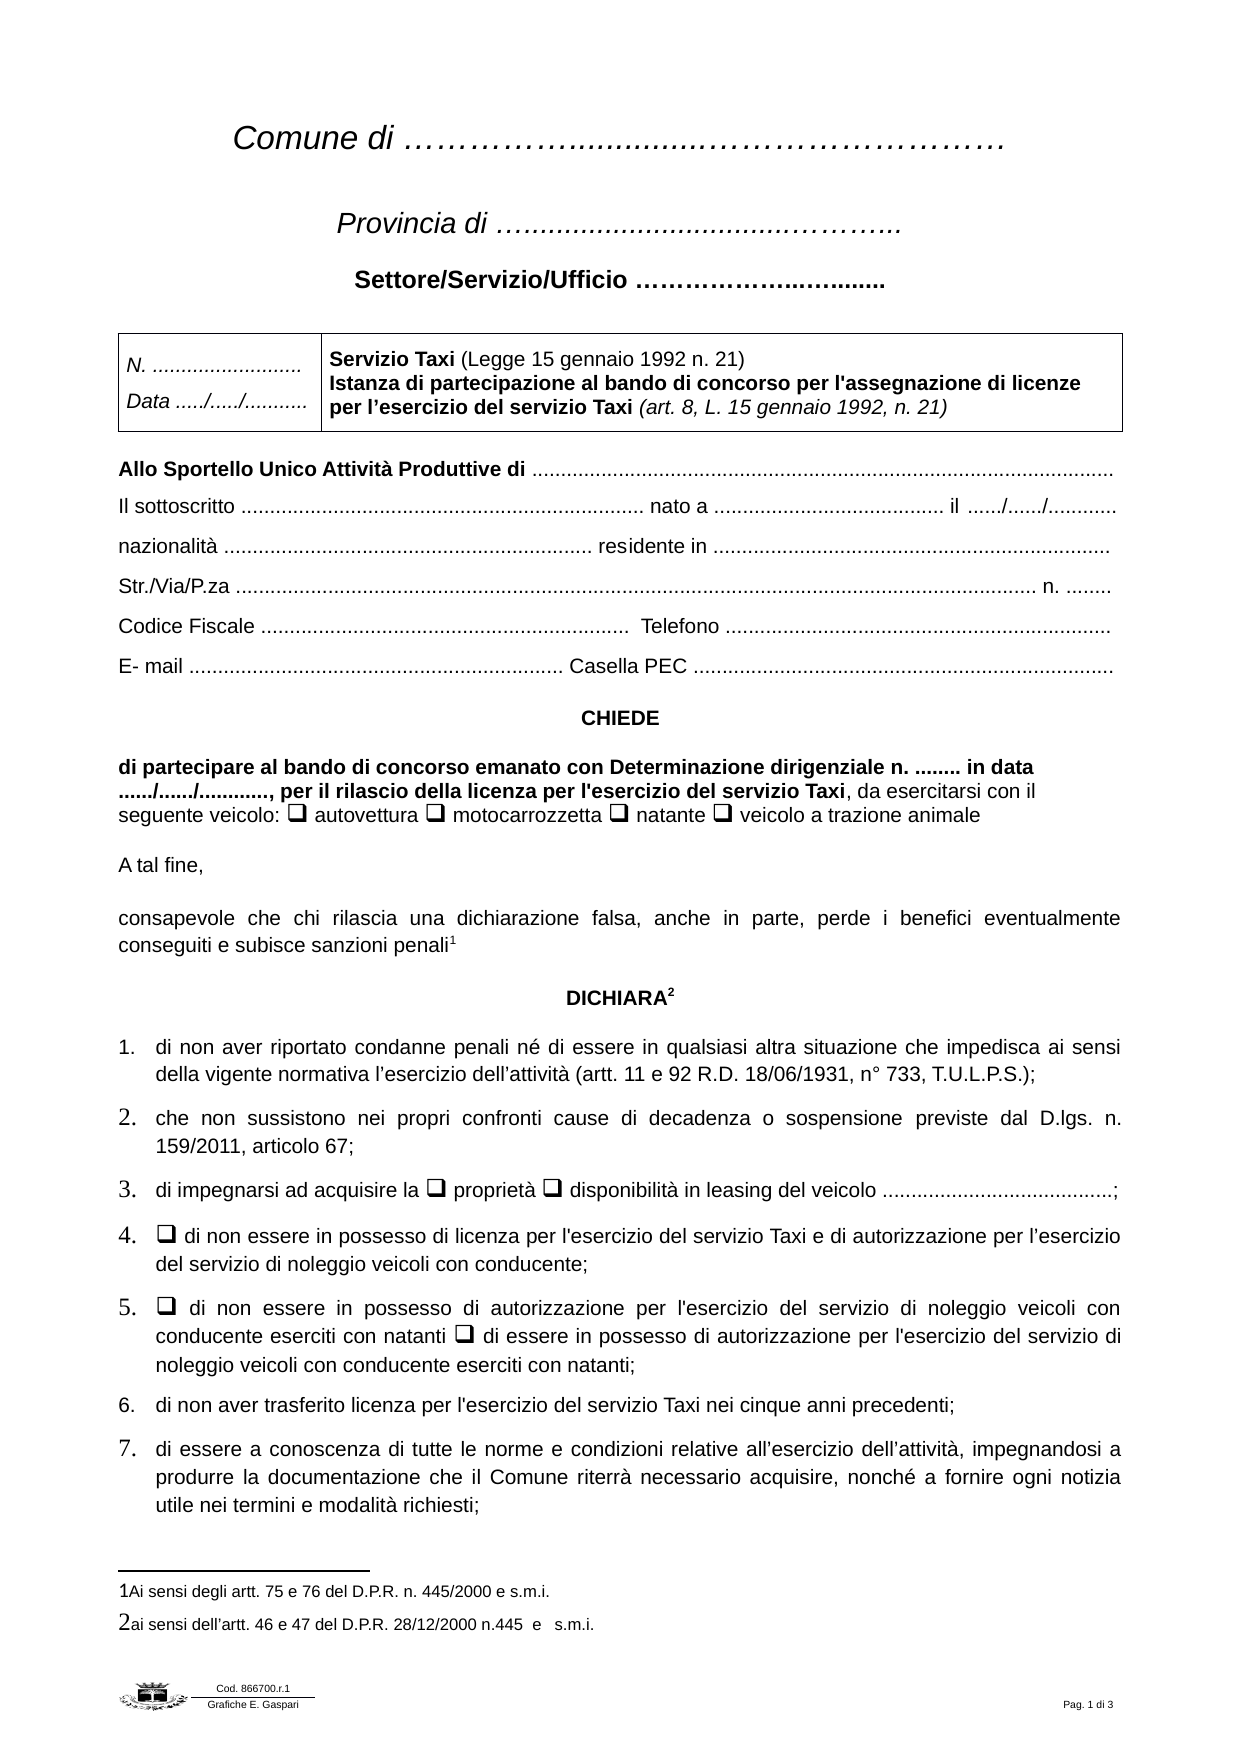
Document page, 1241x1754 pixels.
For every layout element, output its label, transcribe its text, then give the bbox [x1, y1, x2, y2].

table_header Servizio Taxi (Legge 15 gennaio 1992 n. 21) Istanza di partecipazione al bando di concorso per l'assegnazione di licenze per l’esercizio del servizio Taxi (art. 8, L. 15 gennaio 1992, n. 21) [322, 334, 1122, 431]
text nazionalità ................................................................ residente in ..................................................................... [118, 534, 1122, 558]
text Str./Via/P.za ........................................................................................................................................... n. ........ [118, 574, 1122, 598]
subtitle di partecipare al bando di concorso emanato con Determinazione dirigenziale n. ........ in data ....../....../............, per il rilascio della licenza per l'esercizio del servizio Taxi, da esercitarsi con il seguente veicolo:  autovettura  motocarrozzetta  natante  veicolo a trazione animale [118, 755, 1122, 828]
text A tal fine, [118, 853, 1122, 877]
text DICHIARA [118, 986, 1122, 1009]
list di essere a conoscenza di tutte le norme e condizioni relative all’esercizio dell’attività, impegnandosi a produrre la documentazione che il Comune riterrà necessario acquisire, nonché a fornire ogni notizia utile nei termini e modalità richiesti; [118, 1433, 1122, 1517]
subtitle CHIEDE [118, 706, 1122, 730]
list di impegnarsi ad acquisire la  proprietà  disponibilità in leasing del veicolo ........................................; [118, 1174, 1122, 1203]
text ai sensi dell’artt. 46 e 47 del D.P.R. 28/12/2000 n.445 e s.m.i. [118, 1607, 1122, 1636]
list di non aver trasferito licenza per l'esercizio del servizio Taxi nei cinque anni precedenti; [118, 1393, 1122, 1417]
text Provincia di ….................................………... [118, 207, 1122, 240]
text Allo Sportello Unico Attività Produttive di ..................................................................................................... [118, 457, 1122, 481]
list  di non essere in possesso di licenza per l'esercizio del servizio Taxi e di autorizzazione per l’esercizio del servizio di noleggio veicoli con conducente; [118, 1220, 1122, 1276]
list  di non essere in possesso di autorizzazione per l'esercizio del servizio di noleggio veicoli con conducente eserciti con natanti  di essere in possesso di autorizzazione per l'esercizio del servizio di noleggio veicoli con conducente eserciti con natanti; [118, 1292, 1122, 1377]
text Settore/Servizio/Ufficio ………………...…........ [118, 265, 1122, 294]
text consapevole che chi rilascia una dichiarazione falsa, anche in parte, perde i benefici eventualmente conseguiti e subisce sanzioni penali [118, 906, 1122, 957]
text Ai sensi degli artt. 75 e 76 del D.P.R. n. 445/2000 e s.m.i. [118, 1577, 1122, 1603]
table_header N. .......................... Data ...../...../........... [119, 334, 321, 431]
text E- mail ................................................................. Casella PEC ......................................................................... [118, 654, 1122, 678]
text Il sottoscritto ...................................................................... nato a ........................................ il ....../....../............ [118, 494, 1122, 518]
text Codice Fiscale ................................................................ Telefono ................................................................... [118, 614, 1122, 638]
list che non sussistono nei propri confronti cause di decadenza o sospensione previste dal D.lgs. n. 159/2011, articolo 67; [118, 1102, 1122, 1158]
text Comune di ……………...............……………………… [118, 118, 1122, 157]
list di non aver riportato condanne penali né di essere in qualsiasi altra situazione che impedisca ai sensi della vigente normativa l’esercizio dell’attività (artt. 11 e 92 R.D. 18/06/1931, n° 733, T.U.L.P.S.); [118, 1034, 1122, 1086]
